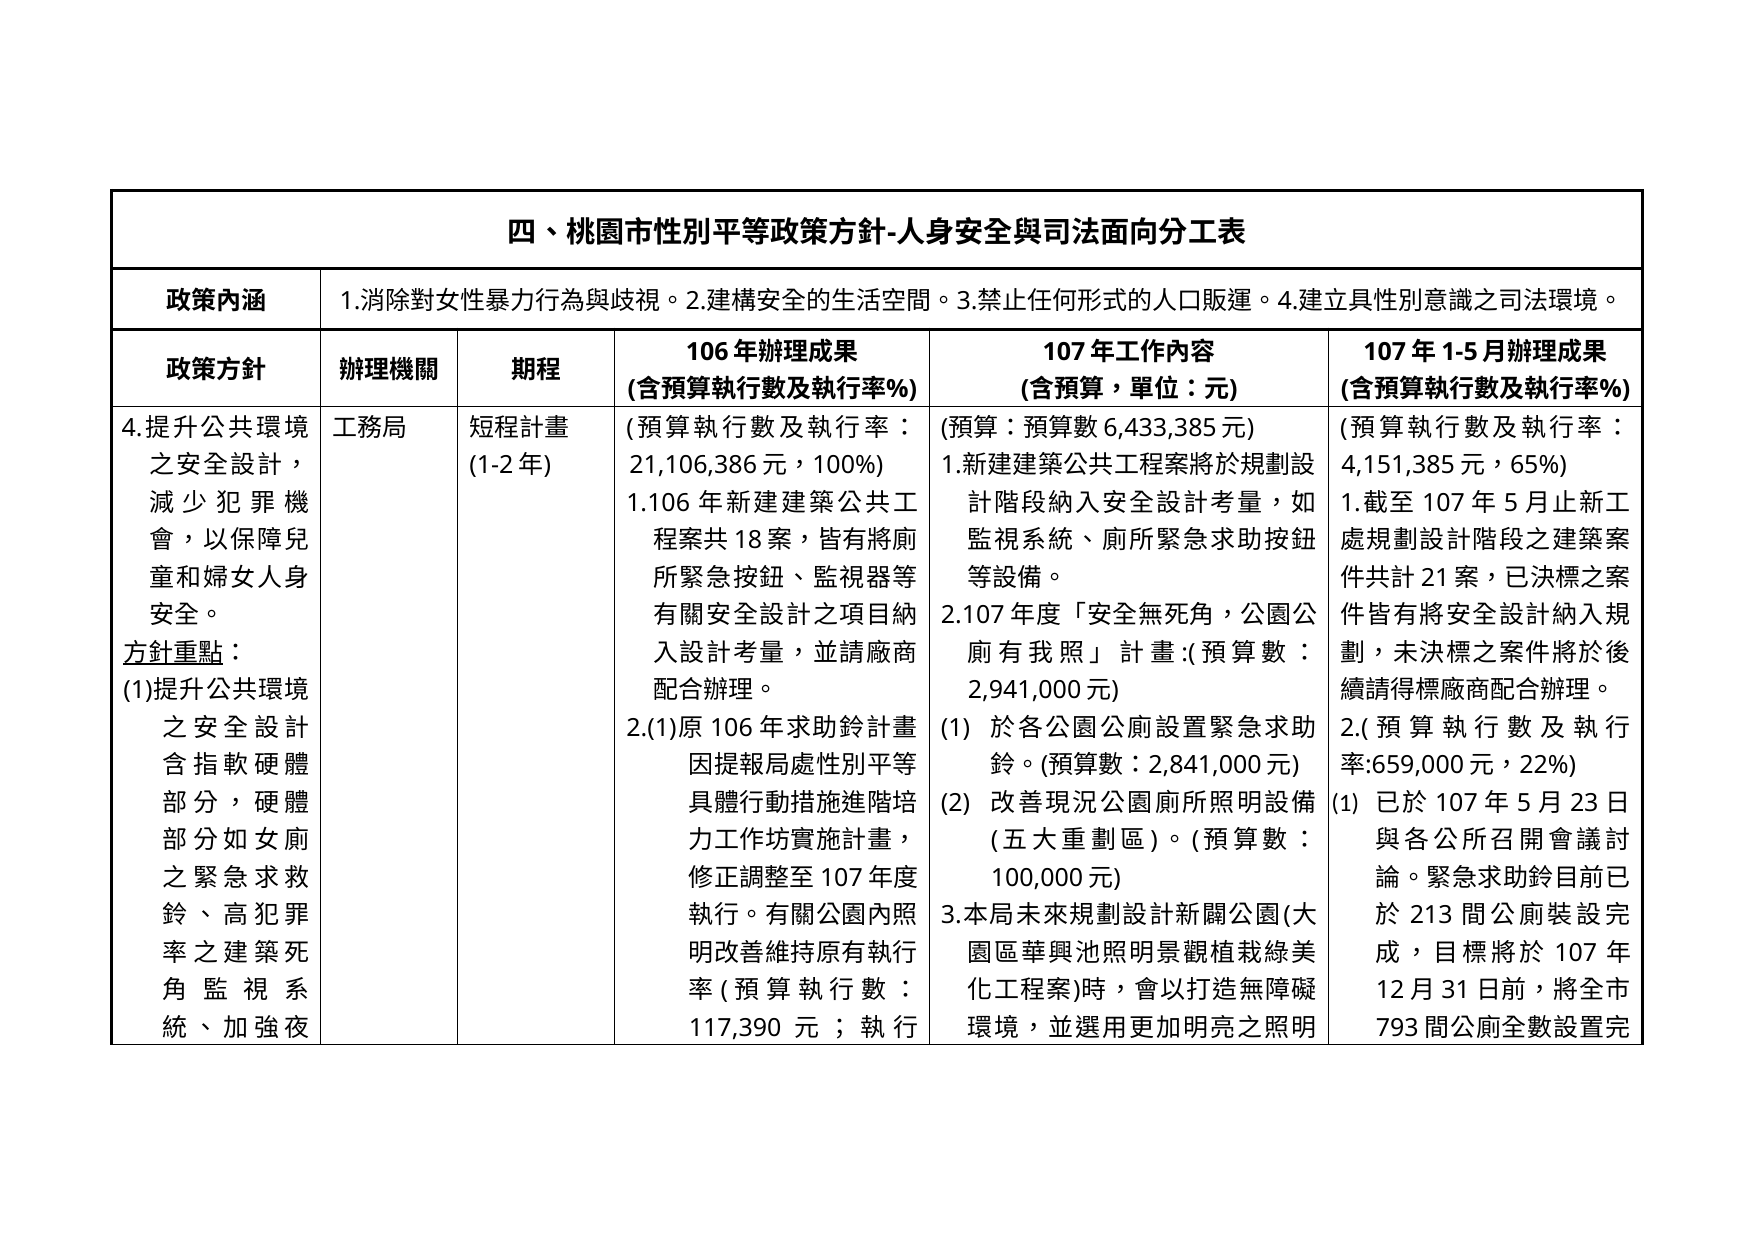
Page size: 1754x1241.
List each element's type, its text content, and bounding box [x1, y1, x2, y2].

table_cell 政策內涵 [113, 270, 320, 327]
table_cell (預算：預算數6,433,385元) 1.新建建築公共工程案將於規劃設計階段納入安全設計考量，如監視系統、廁所緊急求助按鈕等設備。 2.107年度「安全無死角，公園公廁有我照」計畫:(預算數：2,941,000元) 於各公園公廁設置緊急求助鈴。(預算數：2,841,000元) 改善現況公園廁所照明設備(五大重劃區)。(預算數：100,000元) 3.本局未來規劃設計新闢公園(大園區華興池照明景觀植栽綠美化工程案)時，會以打造無障礙環境，並選用更加明亮之照明 [930, 407, 1328, 1044]
table_cell 政策方針 [113, 331, 320, 406]
table_cell (預算執行數及執行率：4,151,385元，65%) 1.截至107年5月止新工處規劃設計階段之建築案件共計21案，已決標之案件皆有將安全設計納入規劃，未決標之案件將於後續請得標廠商配合辦理。 2.(預算執行數及執行率:659,000元，22%) 已於107年5月23日與各公所召開會議討論。緊急求助鈴目前已於213間公廁裝設完成，目標將於107年12月31日前，將全市793間公廁全數設置完 [1329, 407, 1641, 1044]
table_cell 4.提升公共環境之安全設計，減少犯罪機會，以保障兒童和婦女人身安全。 方針重點： (1)提升公共環境之安全設計含指軟硬體部分，硬體部分如女廁之緊急求救鈴、高犯罪率之建築死角監視系統、加強夜 [113, 407, 320, 1044]
table_cell 1.消除對女性暴力行為與歧視。2.建構安全的生活空間。3.禁止任何形式的人口販運。4.建立具性別意識之司法環境。 [321, 270, 1641, 327]
table_cell 工務局 [321, 407, 457, 1044]
table_cell 106年辦理成果 (含預算執行數及執行率%) [615, 331, 929, 406]
table_cell 辦理機關 [321, 331, 457, 406]
table_cell 107年1-5月辦理成果 (含預算執行數及執行率%) [1329, 331, 1641, 406]
table_cell 期程 [458, 331, 614, 406]
table_cell (預算執行數及執行率：21,106,386元，100%) 1.106年新建建築公共工程案共18案，皆有將廁所緊急按鈕、監視器等有關安全設計之項目納入設計考量，並請廠商配合辦理。 2.(1)原106年求助鈴計畫因提報局處性別平等具體行動措施進階培力工作坊實施計畫，修正調整至107年度執行。有關公園內照明改善維持原有執行率(預算執行數：117,390元；執行 [615, 407, 929, 1044]
table_cell 107年工作內容 (含預算，單位：元) [930, 331, 1328, 406]
table_header 四、桃園市性別平等政策方針-人身安全與司法面向分工表 [113, 192, 1641, 267]
table_cell 短程計畫 (1-2年) [458, 407, 614, 1044]
